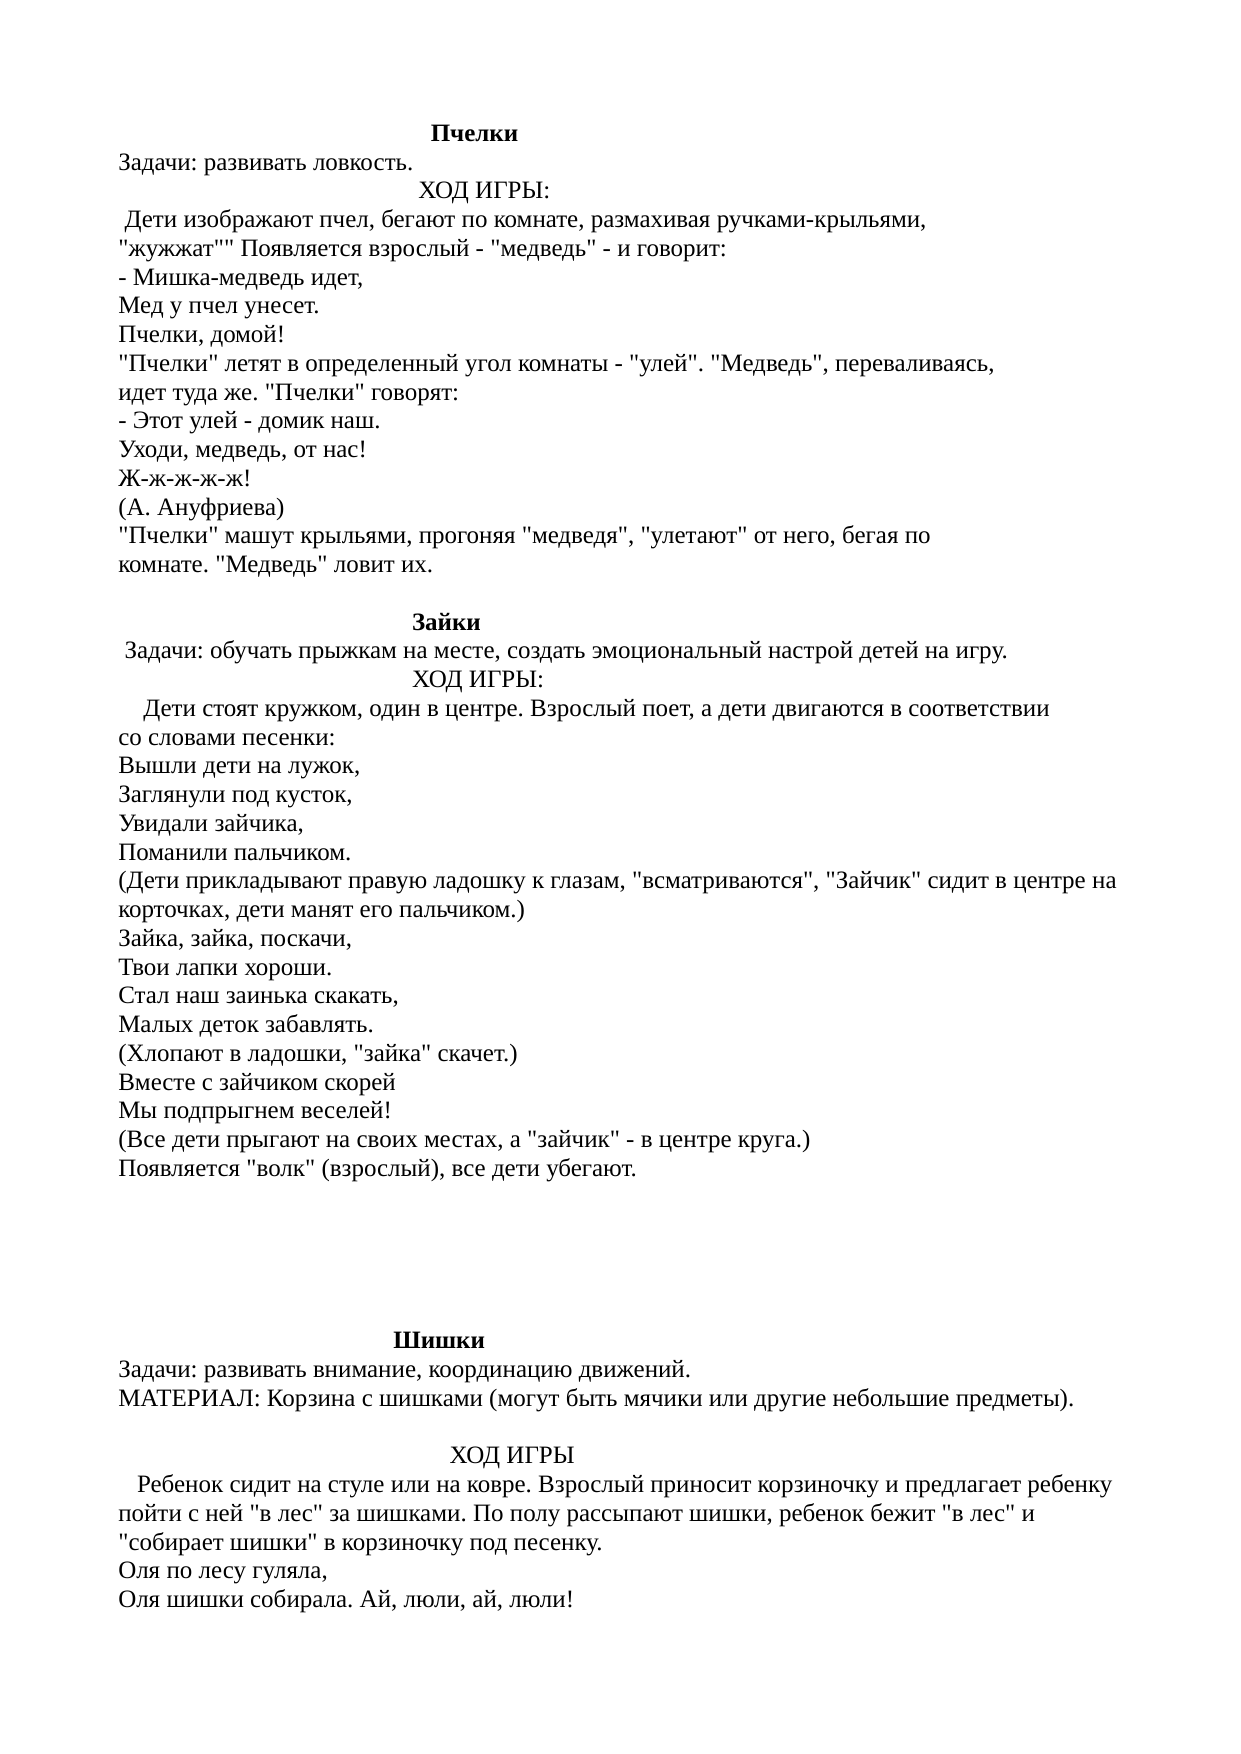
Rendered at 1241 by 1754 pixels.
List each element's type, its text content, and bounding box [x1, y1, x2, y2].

text Появляется "волк" (взрослый), все дети убегают. [118, 1153, 1122, 1182]
text Оля шишки собирала. Ай, люли, ай, люли! [118, 1584, 1122, 1613]
text Задачи: обучать прыжкам на месте, создать эмоциональный настрой детей на игру. [118, 636, 1122, 664]
text (Хлопают в ладошки, "зайка" скачет.) [118, 1038, 1122, 1067]
text МАТЕРИАЛ: Корзина с шишками (могут быть мячики или другие небольшие предметы). [118, 1383, 1122, 1412]
text Малых деток забавлять. [118, 1009, 1122, 1038]
text "Пчелки" машут крыльями, прогоняя "медведя", "улетают" от него, бегая по [118, 521, 1122, 549]
text Оля по лесу гуляла, [118, 1556, 1122, 1584]
text комнате. "Медведь" ловит их. [118, 549, 1122, 578]
text Пчелки, домой! [118, 319, 1122, 348]
text - Этот улей - домик наш. [118, 406, 1122, 434]
text - Мишка-медведь идет, [118, 262, 1122, 291]
text Шишки [118, 1326, 1122, 1354]
text Ж-ж-ж-ж-ж! [118, 463, 1122, 492]
text Поманили пальчиком. [118, 837, 1122, 866]
text Ребенок сидит на стуле или на ковре. Взрослый приносит корзиночку и предлагает ребенку пойти с ней "в лес" за шишками. По полу рассыпают шишки, ребенок бежит "в лес" и "собирает шишки" в корзиночку под песенку. [118, 1469, 1122, 1556]
text Заглянули под кусток, [118, 779, 1122, 808]
text (Все дети прыгают на своих местах, а "зайчик" - в центре круга.) [118, 1124, 1122, 1153]
text Задачи: развивать внимание, координацию движений. [118, 1354, 1122, 1383]
text Увидали зайчика, [118, 808, 1122, 837]
text Уходи, медведь, от нас! [118, 434, 1122, 463]
text Мед у пчел унесет. [118, 291, 1122, 319]
text ХОД ИГРЫ [118, 1441, 1122, 1469]
text Мы подпрыгнем веселей! [118, 1096, 1122, 1124]
text Дети стоят кружком, один в центре. Взрослый поет, а дети двигаются в соответствии со словами песенки: [118, 693, 1122, 751]
text Вместе с зайчиком скорей [118, 1067, 1122, 1096]
text ХОД ИГРЫ: [118, 176, 1122, 204]
text идет туда же. "Пчелки" говорят: [118, 377, 1122, 406]
text Пчелки [118, 118, 1122, 147]
text Вышли дети на лужок, [118, 751, 1122, 779]
text ХОД ИГРЫ: [118, 664, 1122, 693]
text Задачи: развивать ловкость. [118, 147, 1122, 176]
text "Пчелки" летят в определенный угол комнаты - "улей". "Медведь", переваливаясь, [118, 348, 1122, 377]
text Дети изображают пчел, бегают по комнате, размахивая ручками-крыльями, [118, 204, 1122, 233]
text (Дети прикладывают правую ладошку к глазам, "всматриваются", "Зайчик" сидит в центре на корточках, дети манят его пальчиком.) [118, 866, 1122, 923]
text Зайки [118, 607, 1122, 636]
text (А. Ануфриева) [118, 492, 1122, 521]
text Стал наш заинька скакать, [118, 981, 1122, 1009]
text Твои лапки хороши. [118, 952, 1122, 981]
text Зайка, зайка, поскачи, [118, 923, 1122, 952]
text "жужжат"" Появляется взрослый - "медведь" - и говорит: [118, 233, 1122, 262]
